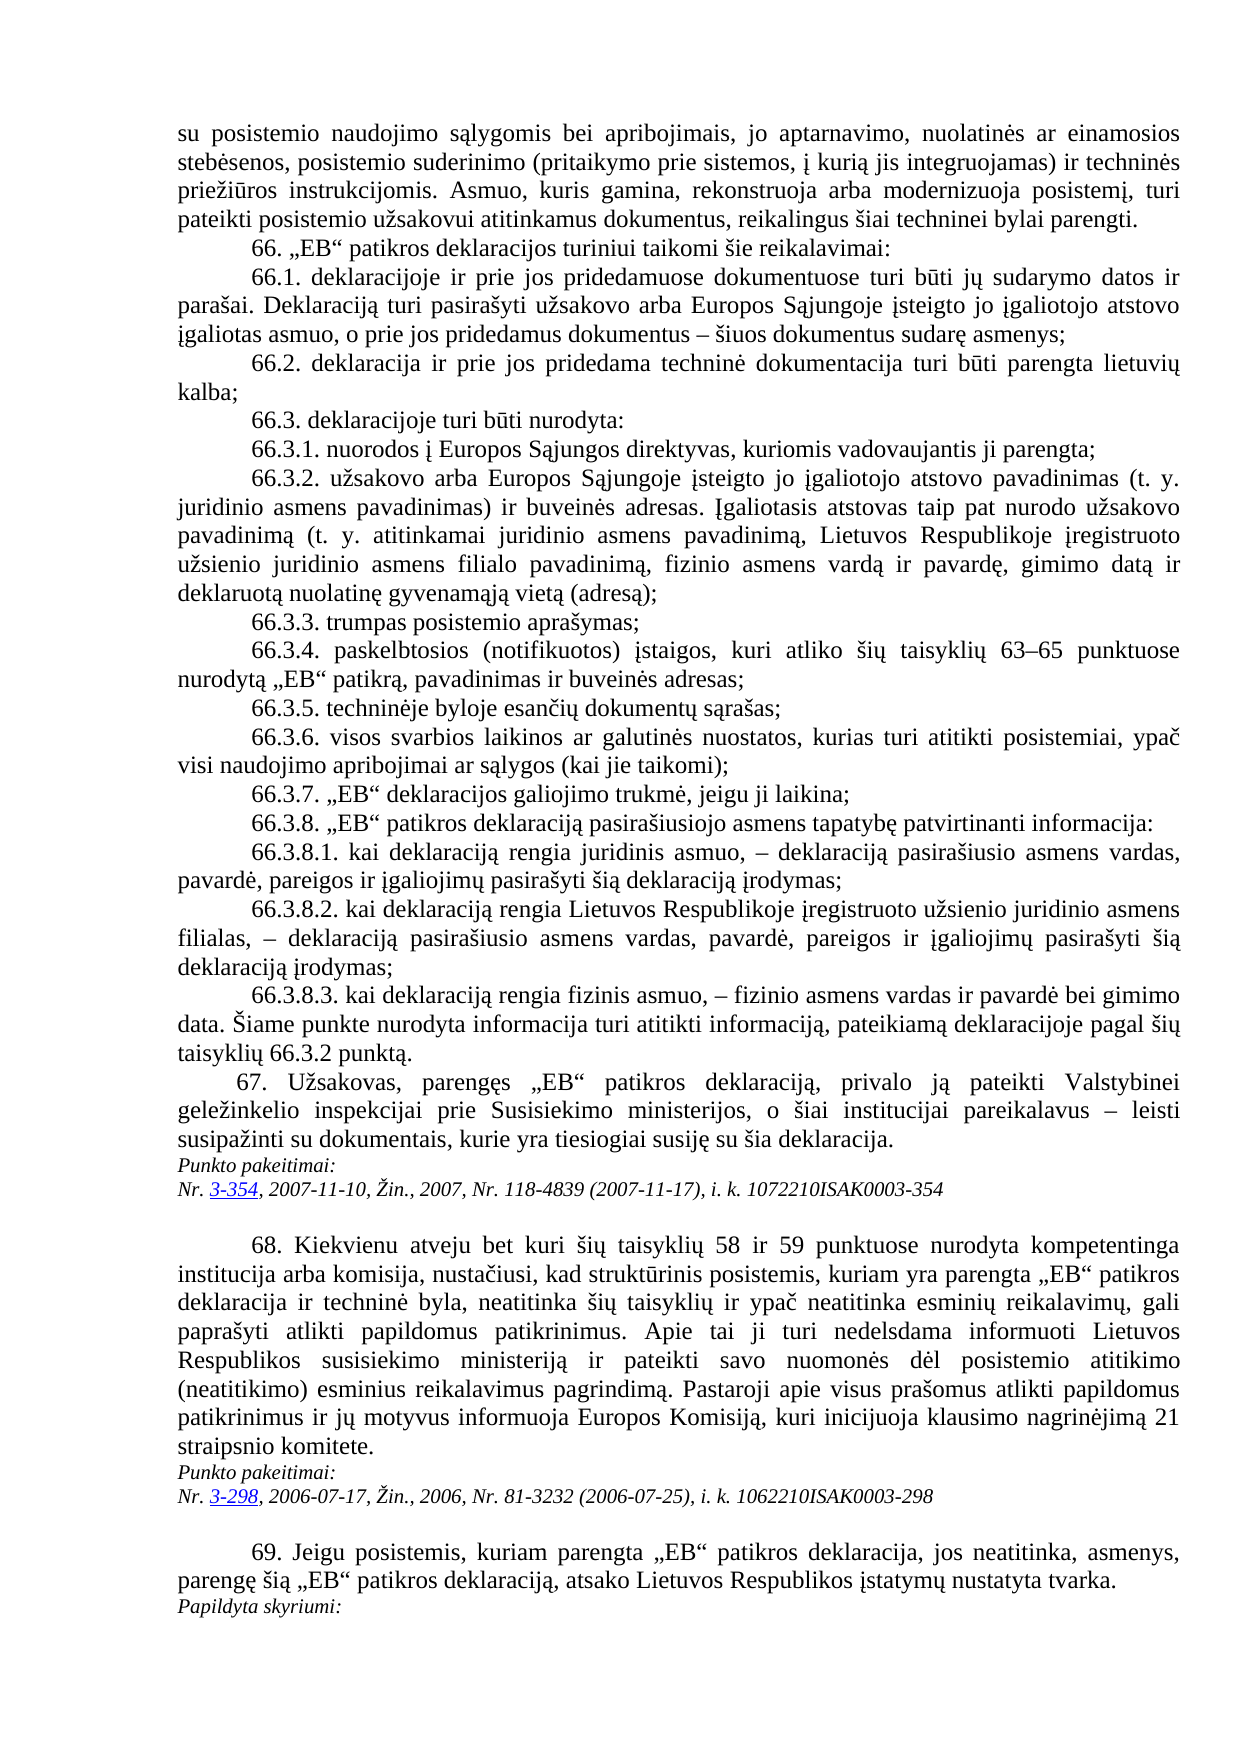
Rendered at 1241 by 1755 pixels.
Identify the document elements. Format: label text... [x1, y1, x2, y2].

text 66.3. deklaracijoje turi būti nurodyta: [177, 406, 1181, 434]
text 66.3.7. „EB“ deklaracijos galiojimo trukmė, jeigu ji laikina; [177, 779, 1181, 808]
text 66.3.6. visos svarbios laikinos ar galutinės nuostatos, kurias turi atitikti posistemiai, ypač visi naudojimo apribojimai ar sąlygos (kai jie taikomi); [177, 722, 1181, 779]
text 66.3.8.3. kai deklaraciją rengia fizinis asmuo, – fizinio asmens vardas ir pavardė bei gimimo data. Šiame punkte nurodyta informacija turi atitikti informaciją, pateikiamą deklaracijoje pagal šių taisyklių 66.3.2 punktą. [177, 981, 1181, 1067]
text 66.3.8. „EB“ patikros deklaraciją pasirašiusiojo asmens tapatybę patvirtinanti informacija: [177, 808, 1181, 837]
text Nr. 3-298, 2006-07-17, Žin., 2006, Nr. 81-3232 (2006-07-25), i. k. 1062210ISAK0003-298 [177, 1484, 1181, 1508]
text 66.3.2. užsakovo arba Europos Sąjungoje įsteigto jo įgaliotojo atstovo pavadinimas (t. y. juridinio asmens pavadinimas) ir buveinės adresas. Įgaliotasis atstovas taip pat nurodo užsakovo pavadinimą (t. y. atitinkamai juridinio asmens pavadinimą, Lietuvos Respublikoje įregistruoto užsienio juridinio asmens filialo pavadinimą, fizinio asmens vardą ir pavardę, gimimo datą ir deklaruotą nuolatinę gyvenamąją vietą (adresą); [177, 463, 1181, 607]
text 66.3.5. techninėje byloje esančių dokumentų sąrašas; [177, 693, 1181, 722]
text 66.3.3. trumpas posistemio aprašymas; [177, 607, 1181, 636]
text Papildyta skyriumi: [177, 1594, 1181, 1618]
text 68. Kiekvienu atveju bet kuri šių taisyklių 58 ir 59 punktuose nurodyta kompetentinga institucija arba komisija, nustačiusi, kad struktūrinis posistemis, kuriam yra parengta „EB“ patikros deklaracija ir techninė byla, neatitinka šių taisyklių ir ypač neatitinka esminių reikalavimų, gali paprašyti atlikti papildomus patikrinimus. Apie tai ji turi nedelsdama informuoti Lietuvos Respublikos susisiekimo ministeriją ir pateikti savo nuomonės dėl posistemio atitikimo (neatitikimo) esminius reikalavimus pagrindimą. Pastaroji apie visus prašomus atlikti papildomus patikrinimus ir jų motyvus informuoja Europos Komisiją, kuri inicijuoja klausimo nagrinėjimą 21 straipsnio komitete. [177, 1230, 1181, 1460]
text 67. Užsakovas, parengęs „EB“ patikros deklaraciją, privalo ją pateikti Valstybinei geležinkelio inspekcijai prie Susisiekimo ministerijos, o šiai institucijai pareikalavus – leisti susipažinti su dokumentais, kurie yra tiesiogiai susiję su šia deklaracija. [177, 1067, 1181, 1153]
text Punkto pakeitimai: [177, 1153, 1181, 1177]
text su posistemio naudojimo sąlygomis bei apribojimais, jo aptarnavimo, nuolatinės ar einamosios stebėsenos, posistemio suderinimo (pritaikymo prie sistemos, į kurią jis integruojamas) ir techninės priežiūros instrukcijomis. Asmuo, kuris gamina, rekonstruoja arba modernizuoja posistemį, turi pateikti posistemio užsakovui atitinkamus dokumentus, reikalingus šiai techninei bylai parengti. [177, 118, 1181, 233]
text 69. Jeigu posistemis, kuriam parengta „EB“ patikros deklaracija, jos neatitinka, asmenys, parengę šią „EB“ patikros deklaraciją, atsako Lietuvos Respublikos įstatymų nustatyta tvarka. [177, 1537, 1181, 1594]
text 66.3.8.1. kai deklaraciją rengia juridinis asmuo, – deklaraciją pasirašiusio asmens vardas, pavardė, pareigos ir įgaliojimų pasirašyti šią deklaraciją įrodymas; [177, 837, 1181, 894]
text 66.3.4. paskelbtosios (notifikuotos) įstaigos, kuri atliko šių taisyklių 63–65 punktuose nurodytą „EB“ patikrą, pavadinimas ir buveinės adresas; [177, 636, 1181, 693]
text Punkto pakeitimai: [177, 1460, 1181, 1484]
text 66.1. deklaracijoje ir prie jos pridedamuose dokumentuose turi būti jų sudarymo datos ir parašai. Deklaraciją turi pasirašyti užsakovo arba Europos Sąjungoje įsteigto jo įgaliotojo atstovo įgaliotas asmuo, o prie jos pridedamus dokumentus – šiuos dokumentus sudarę asmenys; [177, 262, 1181, 348]
text 66.3.1. nuorodos į Europos Sąjungos direktyvas, kuriomis vadovaujantis ji parengta; [177, 434, 1181, 463]
text Nr. 3-354, 2007-11-10, Žin., 2007, Nr. 118-4839 (2007-11-17), i. k. 1072210ISAK0003-354 [177, 1177, 1181, 1201]
text 66.3.8.2. kai deklaraciją rengia Lietuvos Respublikoje įregistruoto užsienio juridinio asmens filialas, – deklaraciją pasirašiusio asmens vardas, pavardė, pareigos ir įgaliojimų pasirašyti šią deklaraciją įrodymas; [177, 894, 1181, 981]
text 66. „EB“ patikros deklaracijos turiniui taikomi šie reikalavimai: [177, 233, 1181, 262]
text 66.2. deklaracija ir prie jos pridedama techninė dokumentacija turi būti parengta lietuvių kalba; [177, 348, 1181, 406]
